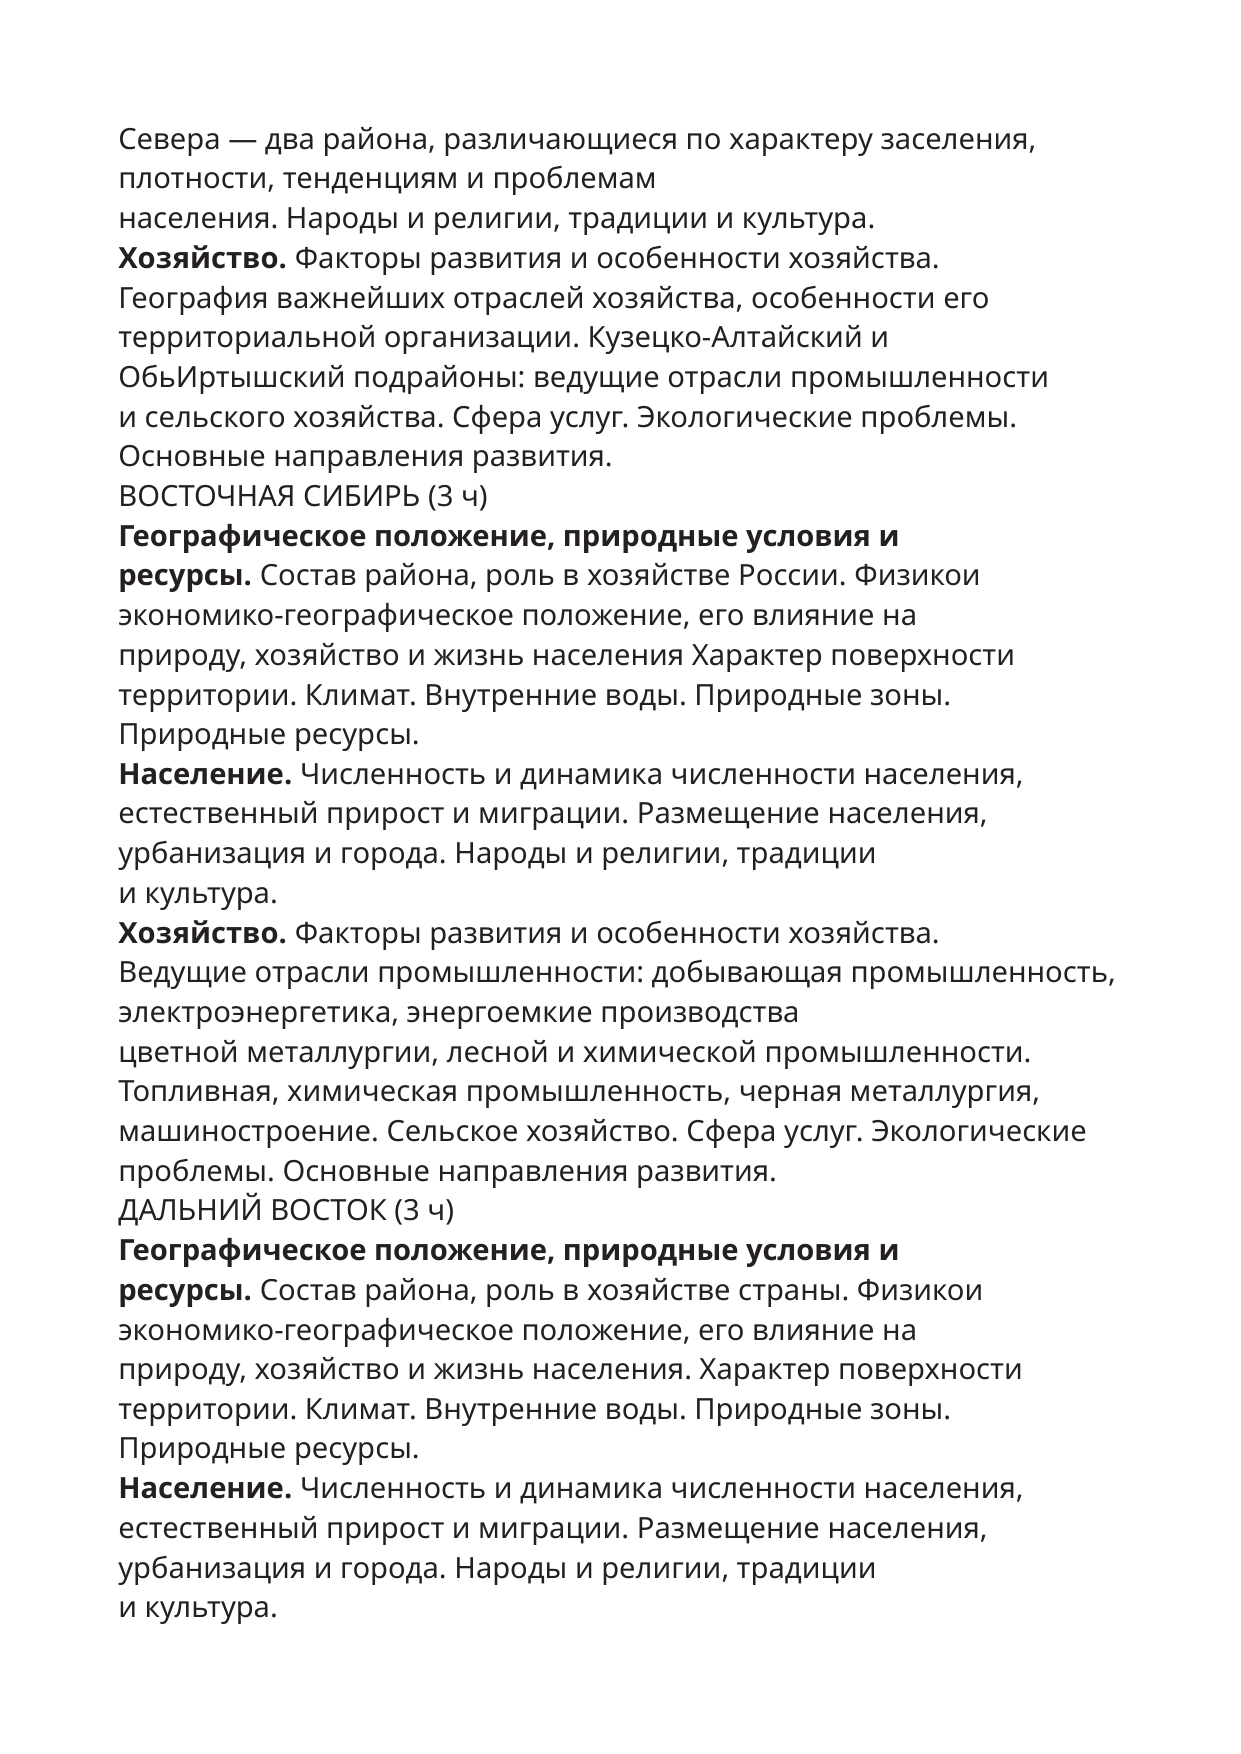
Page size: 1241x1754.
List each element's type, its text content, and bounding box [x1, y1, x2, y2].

text Севера — два района, различающиеся по характеру заселения, плотности, тенденциям и проблемам населения. Народы и религии, традиции и культура. Хозяйство. Факторы развития и особенности хозяйства. География важнейших отраслей хозяйства, особенности его территориальной организации. Кузецко-Алтайский и ОбьИртышский подрайоны: ведущие отрасли промышленности и сельского хозяйства. Сфера услуг. Экологические проблемы. Основные направления развития. ВОСТОЧНАЯ СИБИРЬ (3 ч) Географическое положение, природные условия и ресурсы. Состав района, роль в хозяйстве России. Физикои экономико-географическое положение, его влияние на природу, хозяйство и жизнь населения Характер поверхности территории. Климат. Внутренние воды. Природные зоны. Природные ресурсы. Население. Численность и динамика численности населения, естественный прирост и миграции. Размещение населения, урбанизация и города. Народы и религии, традиции и культура. Хозяйство. Факторы развития и особенности хозяйства. Ведущие отрасли промышленности: добывающая промышленность, электроэнергетика, энергоемкие производства цветной металлургии, лесной и химической промышленности. Топливная, химическая промышленность, черная металлургия, машиностроение. Сельское хозяйство. Сфера услуг. Экологические проблемы. Основные направления развития. ДАЛЬНИЙ ВОСТОК (3 ч) Географическое положение, природные условия и ресурсы. Состав района, роль в хозяйстве страны. Физикои экономико-географическое положение, его влияние на природу, хозяйство и жизнь населения. Характер поверхности территории. Климат. Внутренние воды. Природные зоны. Природные ресурсы. Население. Численность и динамика численности населения, естественный прирост и миграции. Размещение населения, урбанизация и города. Народы и религии, традиции и культура. [118, 118, 1122, 1626]
